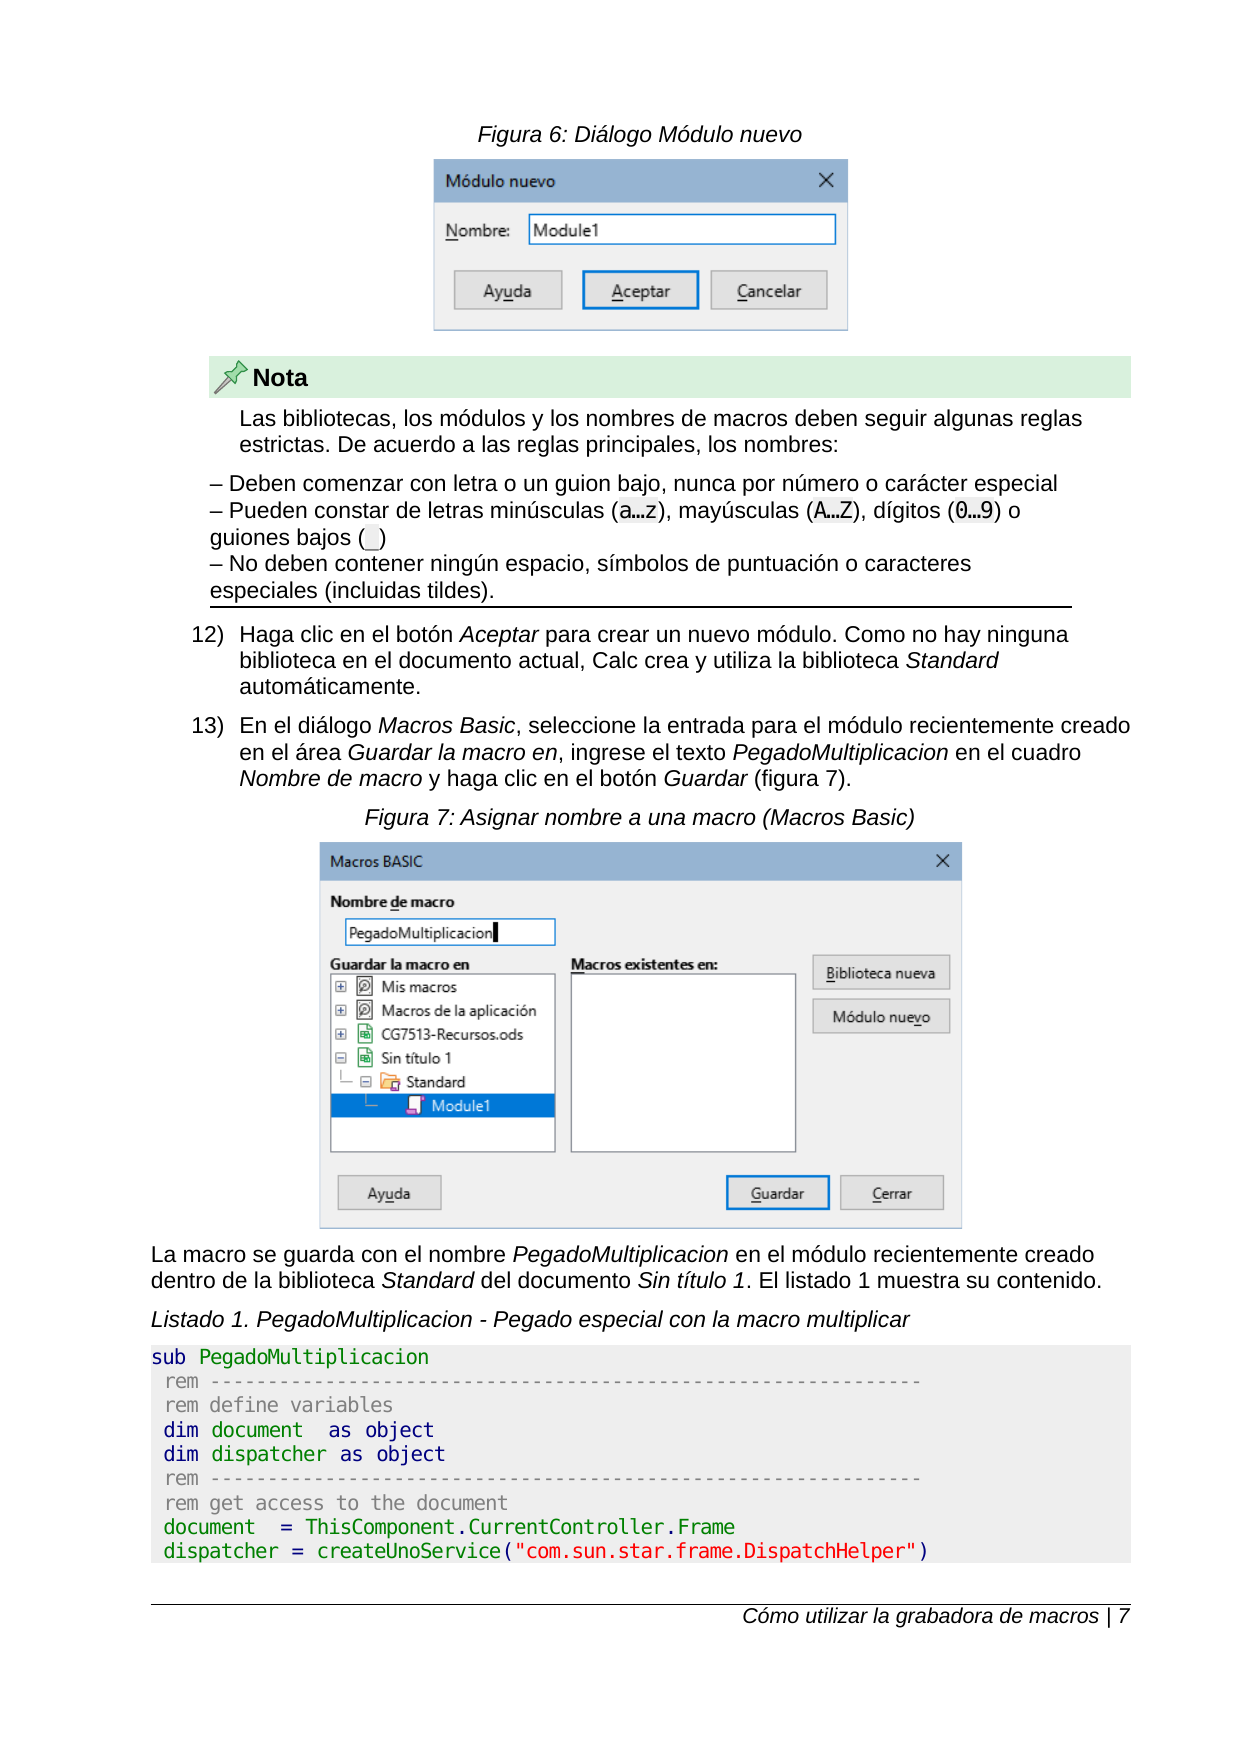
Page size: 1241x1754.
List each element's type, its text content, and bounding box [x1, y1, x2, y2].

list Haga clic en el botón Aceptar para crear un nuevo módulo. Como no hay ninguna biblioteca en el documento actual, Calc crea y utiliza la biblioteca Standard automáticamente. [224, 621, 1131, 699]
text rem get access to the document [510, 1491, 1131, 1515]
text – Deben comenzar con letra o un guion bajo, nunca por número o carácter especial – Pueden constar de letras minúsculas (a…z), mayúsculas (A…Z), dígitos (0…9) o guiones bajos (_) – No deben contener ningún espacio, símbolos de puntuación o caracteres especiales (incluidas tildes). [209, 470, 1072, 608]
text rem -------------------------------------------------------------- [924, 1466, 1131, 1491]
subtitle Nota [252, 356, 1131, 398]
text Las bibliotecas, los módulos y los nombres de macros deben seguir algunas reglas estrictas. De acuerdo a las reglas principales, los nombres: [239, 405, 1131, 458]
text Listado 1. PegadoMultiplicacion - Pegado especial con la macro multiplicar [151, 1306, 1131, 1333]
text La macro se guarda con el nombre PegadoMultiplicacion en el módulo recientemente creado dentro de la biblioteca Standard del documento Sin título 1. El listado 1 muestra su contenido. [151, 1241, 1131, 1294]
text Figura 6: Diálogo Módulo nuevo [433, 121, 848, 147]
picture [433, 159, 849, 331]
list En el diálogo Macros Basic, seleccione la entrada para el módulo recientemente creado en el área Guardar la macro en, ingrese el texto PegadoMultiplicacion en el cuadro Nombre de macro y haga clic en el botón Guardar (figura 7). [224, 712, 1131, 791]
text rem -------------------------------------------------------------- [924, 1369, 1131, 1393]
text dispatcher = createUnoService("com.sun.star.frame.DispatchHelper") [931, 1539, 1131, 1563]
text dim dispatcher as object [447, 1442, 1131, 1466]
text sub PegadoMultiplicacion [431, 1345, 1131, 1369]
text rem define variables [151, 1393, 1131, 1418]
picture [319, 842, 963, 1229]
text Figura 7: Asignar nombre a una macro (Macros Basic) [319, 804, 962, 830]
text document = ThisComponent.CurrentController.Frame [737, 1515, 1131, 1539]
text dim document as object [436, 1418, 1131, 1442]
